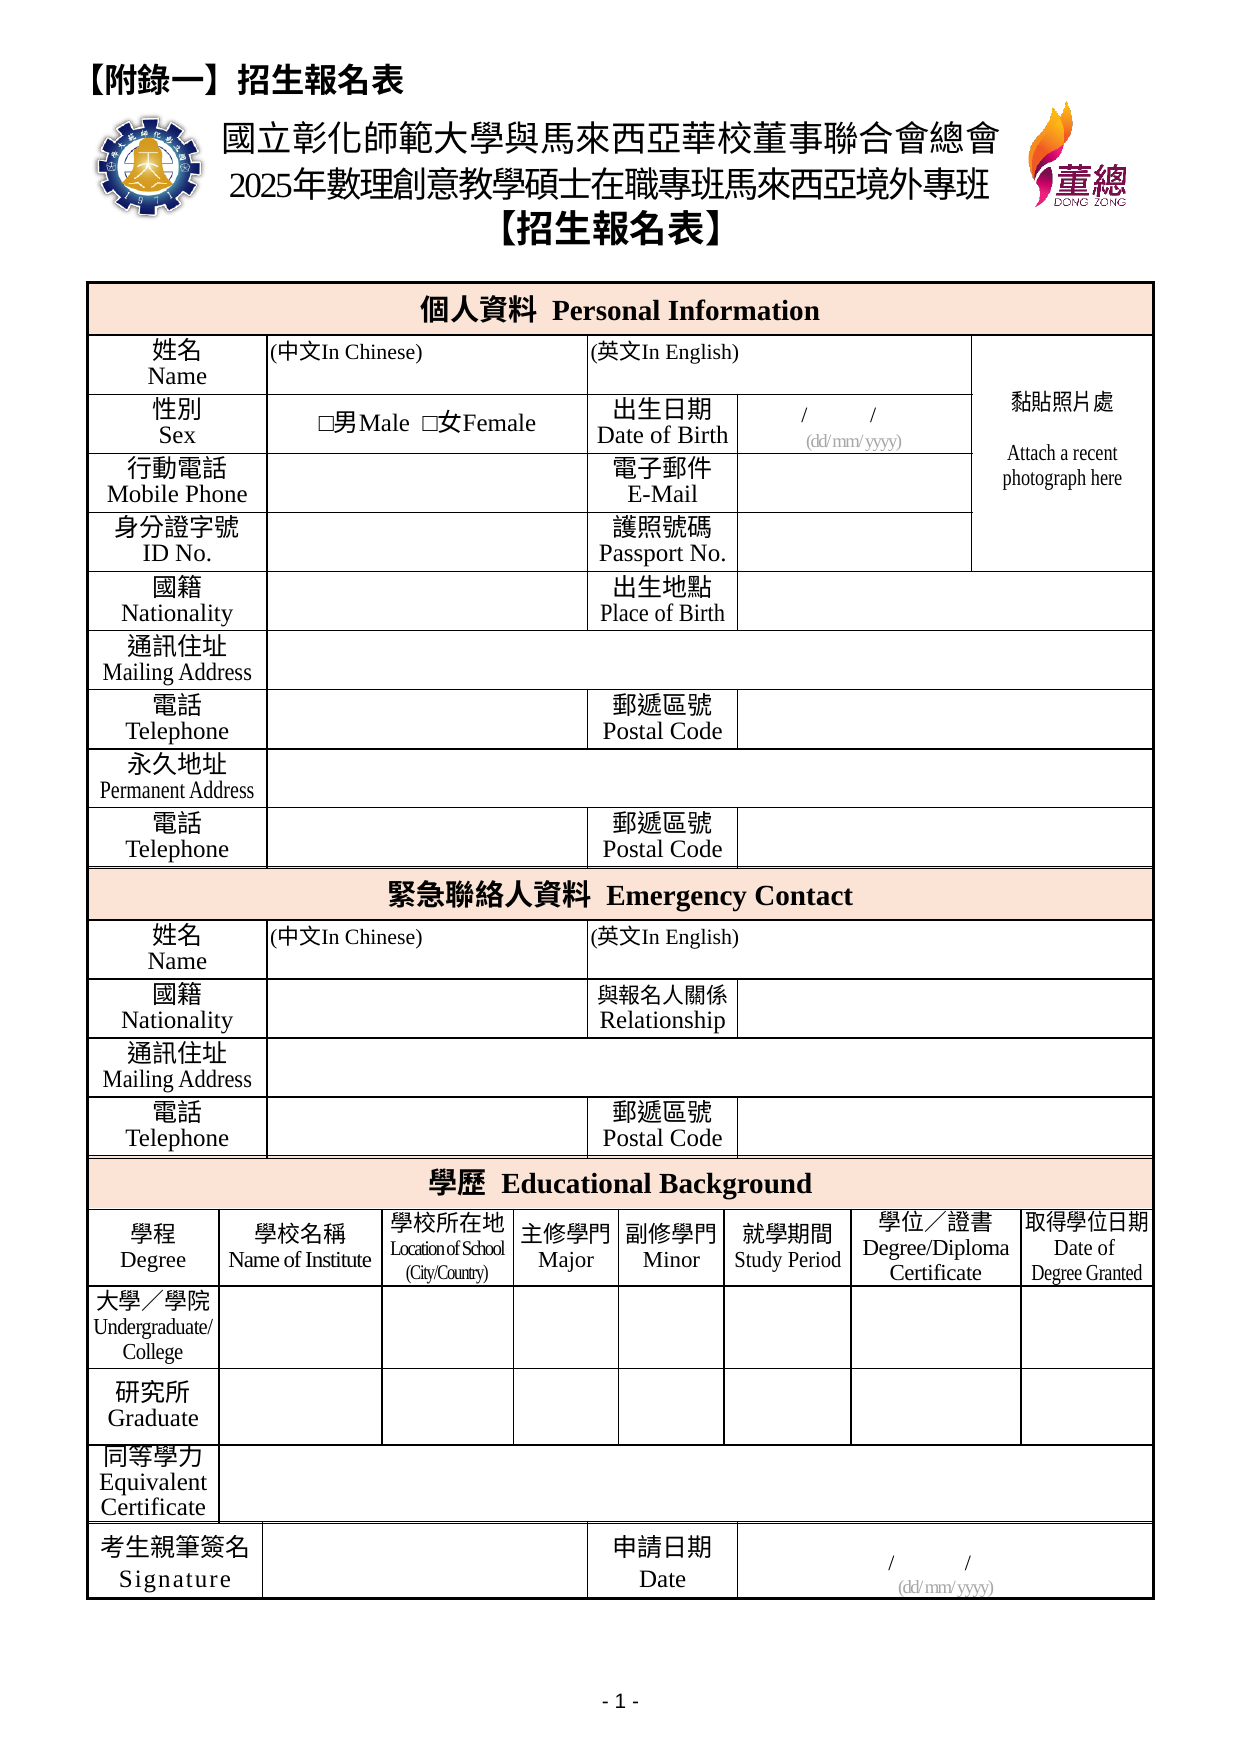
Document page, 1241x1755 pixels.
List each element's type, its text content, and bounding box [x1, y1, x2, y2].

table_cell [268, 690, 587, 748]
table_cell 緊急聯絡人資料 Emergency Contact [89, 869, 1152, 919]
table_cell 電話 Telephone [89, 690, 266, 748]
subtitle 【附錄一】招生報名表 [71, 54, 1169, 102]
table_cell (英文In English) [588, 921, 1152, 978]
table_cell 考生親筆簽名Signature [89, 1524, 262, 1597]
table_cell / / (dd/ mm/ yyyy) [738, 395, 971, 452]
table_cell 就學期間 Study Period [725, 1210, 850, 1285]
table_cell 電話 Telephone [89, 808, 266, 866]
table_cell [268, 980, 587, 1037]
table_cell [220, 1369, 381, 1444]
table_cell 電子郵件 E-Mail [588, 454, 737, 512]
table_cell 國籍 Nationality [89, 980, 266, 1037]
table_header 國立彰化師範大學與馬來西亞華校董事聯合會總會 [200, 115, 1022, 160]
table_cell [268, 454, 587, 512]
table_cell [852, 1369, 1020, 1444]
table_cell 行動電話 Mobile Phone [89, 454, 266, 512]
table_cell [268, 631, 1152, 689]
table_cell 學校所在地 Location of School (City/Country) [383, 1210, 513, 1285]
table_header 個人資料 Personal Information [89, 284, 1152, 334]
table_cell [738, 1098, 1152, 1155]
table_cell 學歷 Educational Background [89, 1159, 1152, 1208]
table_cell 黏貼照片處 Attach a recent photograph here [972, 336, 1152, 571]
table_cell [268, 1098, 587, 1155]
table_cell 學校名稱 Name of Institute [220, 1210, 381, 1285]
table_cell 身分證字號 ID No. [89, 513, 266, 571]
table_cell 永久地址 Permanent Address [89, 750, 266, 807]
table_cell [738, 572, 1152, 630]
table_cell 學位／證書 Degree/Diploma Certificate [852, 1210, 1020, 1285]
table_cell [383, 1369, 513, 1444]
table_cell 申請日期 Date [588, 1524, 737, 1597]
table_cell (中文In Chinese) [268, 921, 587, 978]
table_cell [725, 1287, 850, 1368]
table_cell [852, 1287, 1020, 1368]
table_cell 同等學力 Equivalent Certificate [89, 1446, 218, 1521]
table_cell [514, 1369, 618, 1444]
table_cell [268, 750, 1152, 807]
table_cell 【招生報名表】 [200, 206, 1022, 252]
table_cell □男Male □女Female [268, 395, 587, 452]
table_cell [738, 513, 971, 571]
table_cell [619, 1369, 723, 1444]
table_cell 姓名 Name [89, 336, 266, 393]
table_cell [268, 808, 587, 866]
table_cell [725, 1369, 850, 1444]
table_cell 出生地點 Place of Birth [588, 572, 737, 630]
table_cell [619, 1287, 723, 1368]
table_cell [268, 572, 587, 630]
table_cell [220, 1446, 1152, 1521]
table_header [1022, 115, 1169, 252]
table_cell 大學／學院 Undergraduate/College [89, 1287, 218, 1368]
table_header [161, 115, 199, 140]
table_cell [268, 1039, 1152, 1096]
table_cell (英文In English) [588, 336, 971, 393]
table_cell [220, 1287, 381, 1368]
table_cell [514, 1287, 618, 1368]
table_cell (中文In Chinese) [268, 336, 587, 393]
table_cell / / (dd/ mm/ yyyy) [738, 1524, 1152, 1597]
table_cell 郵遞區號 Postal Code [588, 808, 737, 866]
table_cell 副修學門 Minor [619, 1210, 723, 1285]
table_cell [263, 1524, 587, 1597]
table_cell 學程 Degree [89, 1210, 218, 1285]
table_cell [738, 454, 971, 512]
table_cell [383, 1287, 513, 1368]
table_cell 電話 Telephone [89, 1098, 266, 1155]
table_header [71, 115, 199, 252]
table_cell [738, 980, 1152, 1037]
table_cell 郵遞區號 Postal Code [588, 690, 737, 748]
table_cell 國籍 Nationality [89, 572, 266, 630]
table_cell 通訊住址 Mailing Address [89, 1039, 266, 1096]
table_cell 姓名 Name [89, 921, 266, 978]
table_cell 出生日期 Date of Birth [588, 395, 737, 452]
table_cell 取得學位日期 Date of Degree Granted [1022, 1210, 1152, 1285]
table_cell 護照號碼 Passport No. [588, 513, 737, 571]
table_cell 主修學門 Major [514, 1210, 618, 1285]
table_cell [1022, 1369, 1152, 1444]
table_cell 通訊住址 Mailing Address [89, 631, 266, 689]
table_cell [268, 513, 587, 571]
table_cell 2025年數理創意教學碩士在職專班馬來西亞境外專班 [200, 160, 1022, 206]
table_cell 與報名人關係Relationship [588, 980, 737, 1037]
table_cell 研究所 Graduate [89, 1369, 218, 1444]
table_cell [738, 690, 1152, 748]
table_cell 性別 Sex [89, 395, 266, 452]
table_cell [738, 808, 1152, 866]
table_cell 郵遞區號 Postal Code [588, 1098, 737, 1155]
table_cell [1022, 1287, 1152, 1368]
